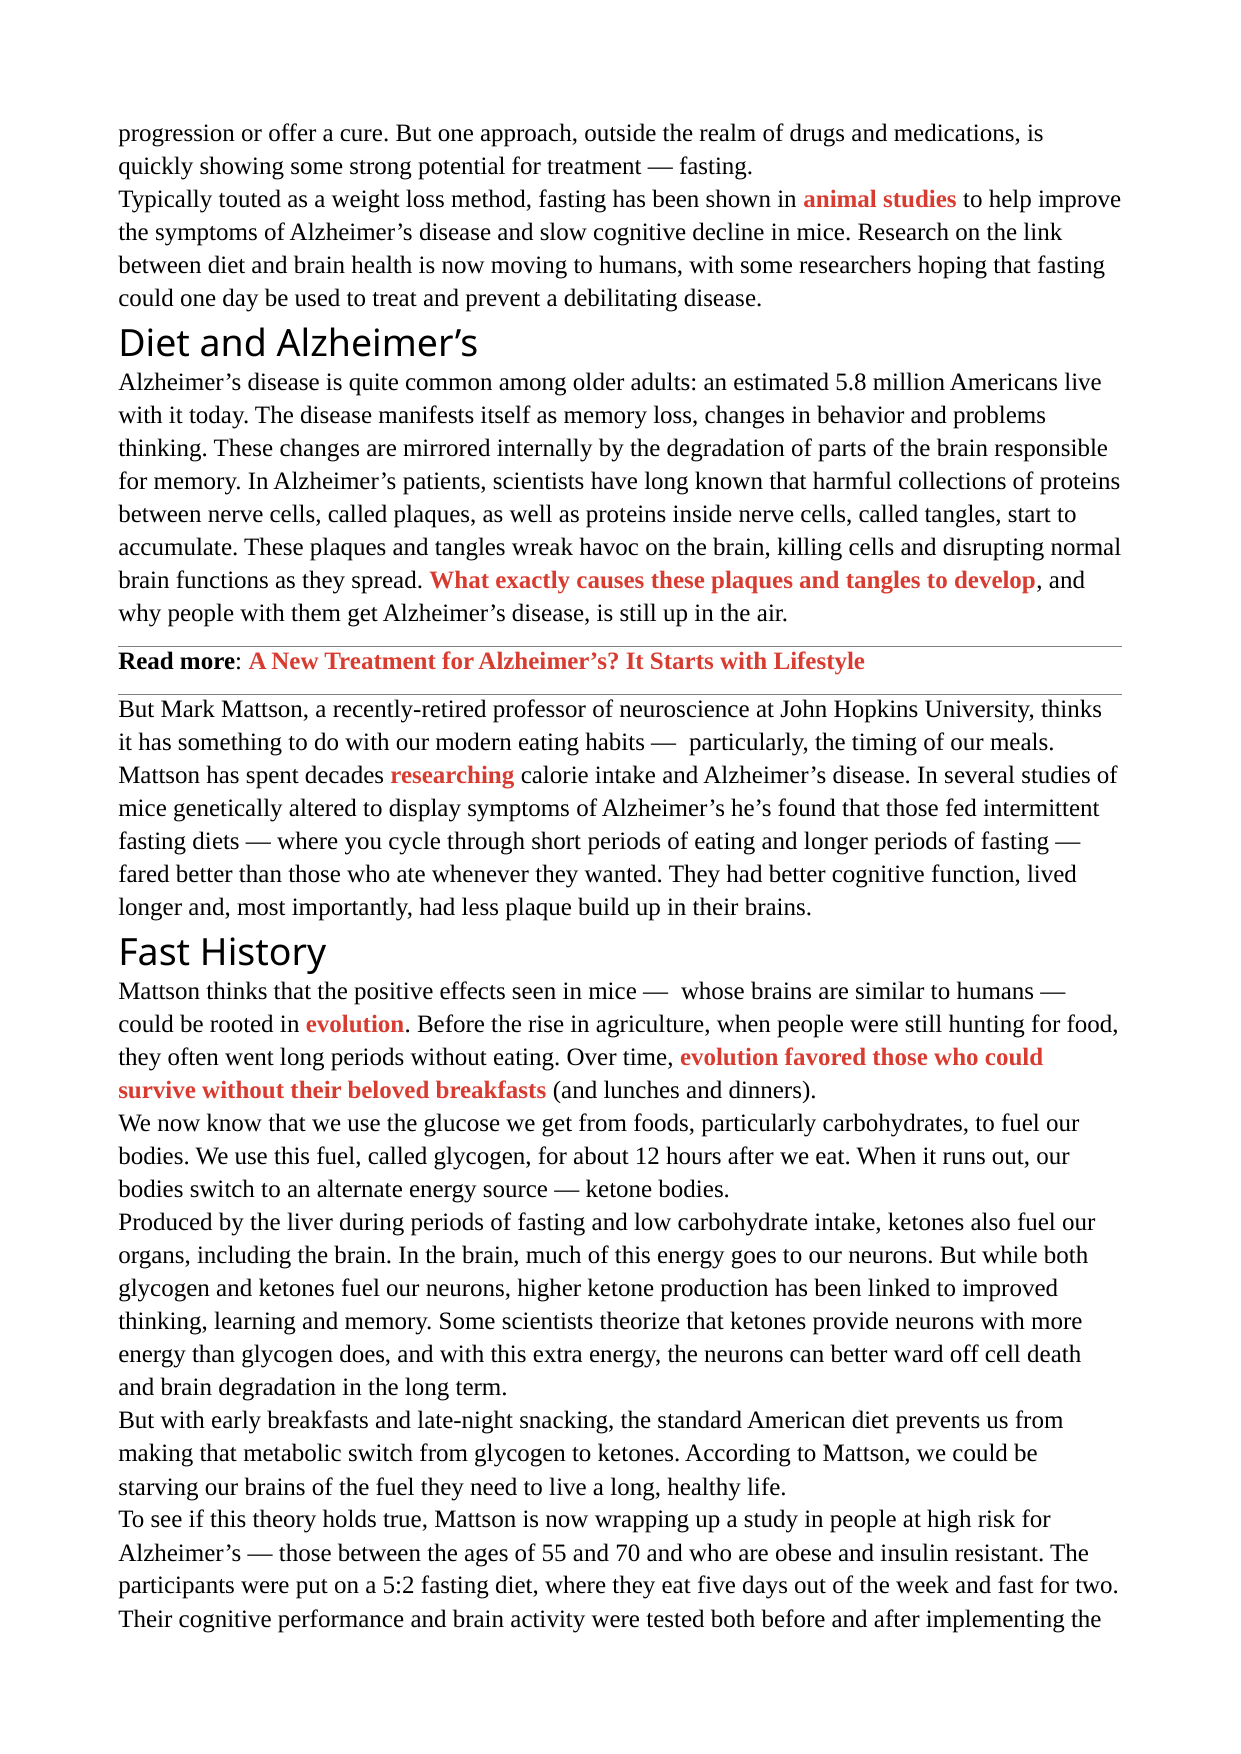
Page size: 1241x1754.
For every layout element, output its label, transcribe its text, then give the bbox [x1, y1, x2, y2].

text To see if this theory holds true, Mattson is now wrapping up a study in people at high risk for Alzheimer’s — those between the ages of 55 and 70 and who are obese and insulin resistant. The participants were put on a 5:2 fasting diet, where they eat five days out of the week and fast for two. Their cognitive performance and brain activity were tested both before and after implementing the [118, 1504, 1122, 1632]
text We now know that we use the glucose we get from foods, particularly carbohydrates, to fuel our bodies. We use this fuel, called glycogen, for about 12 hours after we eat. When it runs out, our bodies switch to an alternate energy source — ketone bodies. [118, 1108, 1122, 1203]
text Mattson thinks that the positive effects seen in mice — whose brains are similar to humans — could be rooted in evolution. Before the rise in agriculture, when people were still hunting for food, they often went long periods without eating. Over time, evolution favored those who could survive without their beloved breakfasts (and lunches and dinners). [118, 976, 1122, 1104]
text Read more: A New Treatment for Alzheimer’s? It Starts with Lifestyle [118, 647, 1122, 675]
subtitle Fast History [118, 925, 1122, 976]
text progression or offer a cure. But one approach, outside the realm of drugs and medications, is quickly showing some strong potential for treatment — fasting. [118, 118, 1122, 180]
text Produced by the liver during periods of fasting and low carbohydrate intake, ketones also fuel our organs, including the brain. In the brain, much of this energy goes to our neurons. But while both glycogen and ketones fuel our neurons, higher ketone production has been linked to improved thinking, learning and memory. Some scientists theorize that ketones provide neurons with more energy than glycogen does, and with this extra energy, the neurons can better ward off cell death and brain degradation in the long term. [118, 1207, 1122, 1401]
text But with early breakfasts and late-night snacking, the standard American diet prevents us from making that metabolic switch from glycogen to ketones. According to Mattson, we could be starving our brains of the fuel they need to live a long, healthy life. [118, 1406, 1122, 1500]
text But Mark Mattson, a recently-retired professor of neuroscience at John Hopkins University, thinks it has something to do with our modern eating habits — particularly, the timing of our meals. [118, 695, 1122, 756]
text Alzheimer’s disease is quite common among older adults: an estimated 5.8 million Americans live with it today. The disease manifests itself as memory loss, changes in behavior and problems thinking. These changes are mirrored internally by the degradation of parts of the brain responsible for memory. In Alzheimer’s patients, scientists have long known that harmful collections of proteins between nerve cells, called plaques, as well as proteins inside nerve cells, called tangles, start to accumulate. These plaques and tangles wreak havoc on the brain, killing cells and disrupting normal brain functions as they spread. What exactly causes these plaques and tangles to develop, and why people with them get Alzheimer’s disease, is still up in the air. [118, 367, 1122, 627]
text Mattson has spent decades researching calorie intake and Alzheimer’s disease. In several studies of mice genetically altered to display symptoms of Alzheimer’s he’s found that those fed intermittent fasting diets — where you cycle through short periods of eating and longer periods of fasting — fared better than those who ate whenever they wanted. They had better cognitive function, lived longer and, most importantly, had less plaque build up in their brains. [118, 760, 1122, 921]
subtitle Diet and Alzheimer’s [118, 316, 1122, 367]
text Typically touted as a weight loss method, fasting has been shown in animal studies to help improve the symptoms of Alzheimer’s disease and slow cognitive decline in mice. Research on the link between diet and brain health is now moving to humans, with some researchers hoping that fasting could one day be used to treat and prevent a debilitating disease. [118, 184, 1122, 312]
